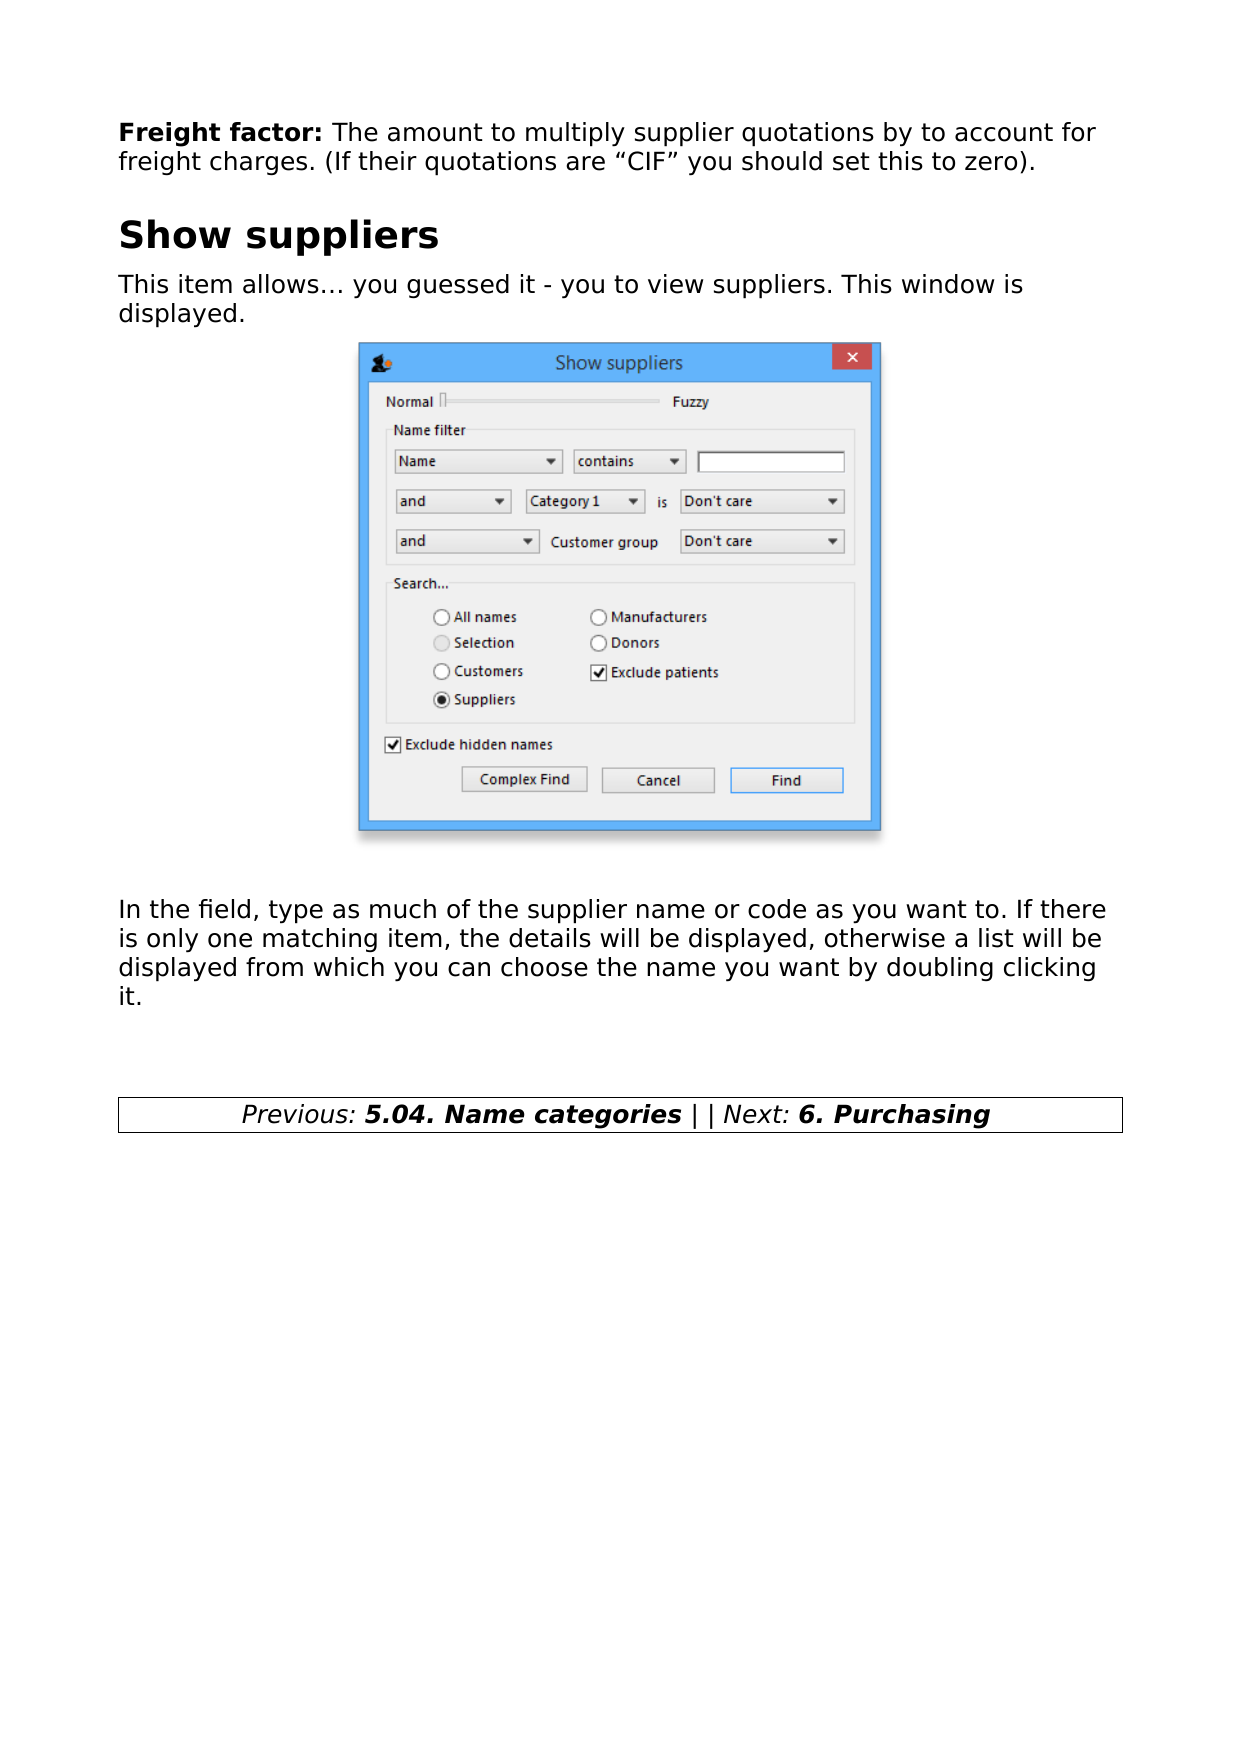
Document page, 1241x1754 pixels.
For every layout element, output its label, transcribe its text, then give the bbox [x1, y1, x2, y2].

table_header Previous: 5.04. Name categories | | Next: 6. Purchasing [119, 1098, 1122, 1132]
text This item allows… you guessed it - you to view suppliers. This window is displayed. [118, 270, 1122, 328]
text Freight factor: The amount to multiply supplier quotations by to account for freight charges. (If their quotations are “CIF” you should set this to zero). [118, 118, 1122, 176]
text In the field, type as much of the supplier name or code as you want to. If there is only one matching item, the details will be displayed, otherwise a list will be displayed from which you can choose the name you want by doubling clicking it. [118, 895, 1122, 1070]
subtitle Show suppliers [118, 214, 1122, 258]
picture [346, 341, 894, 854]
